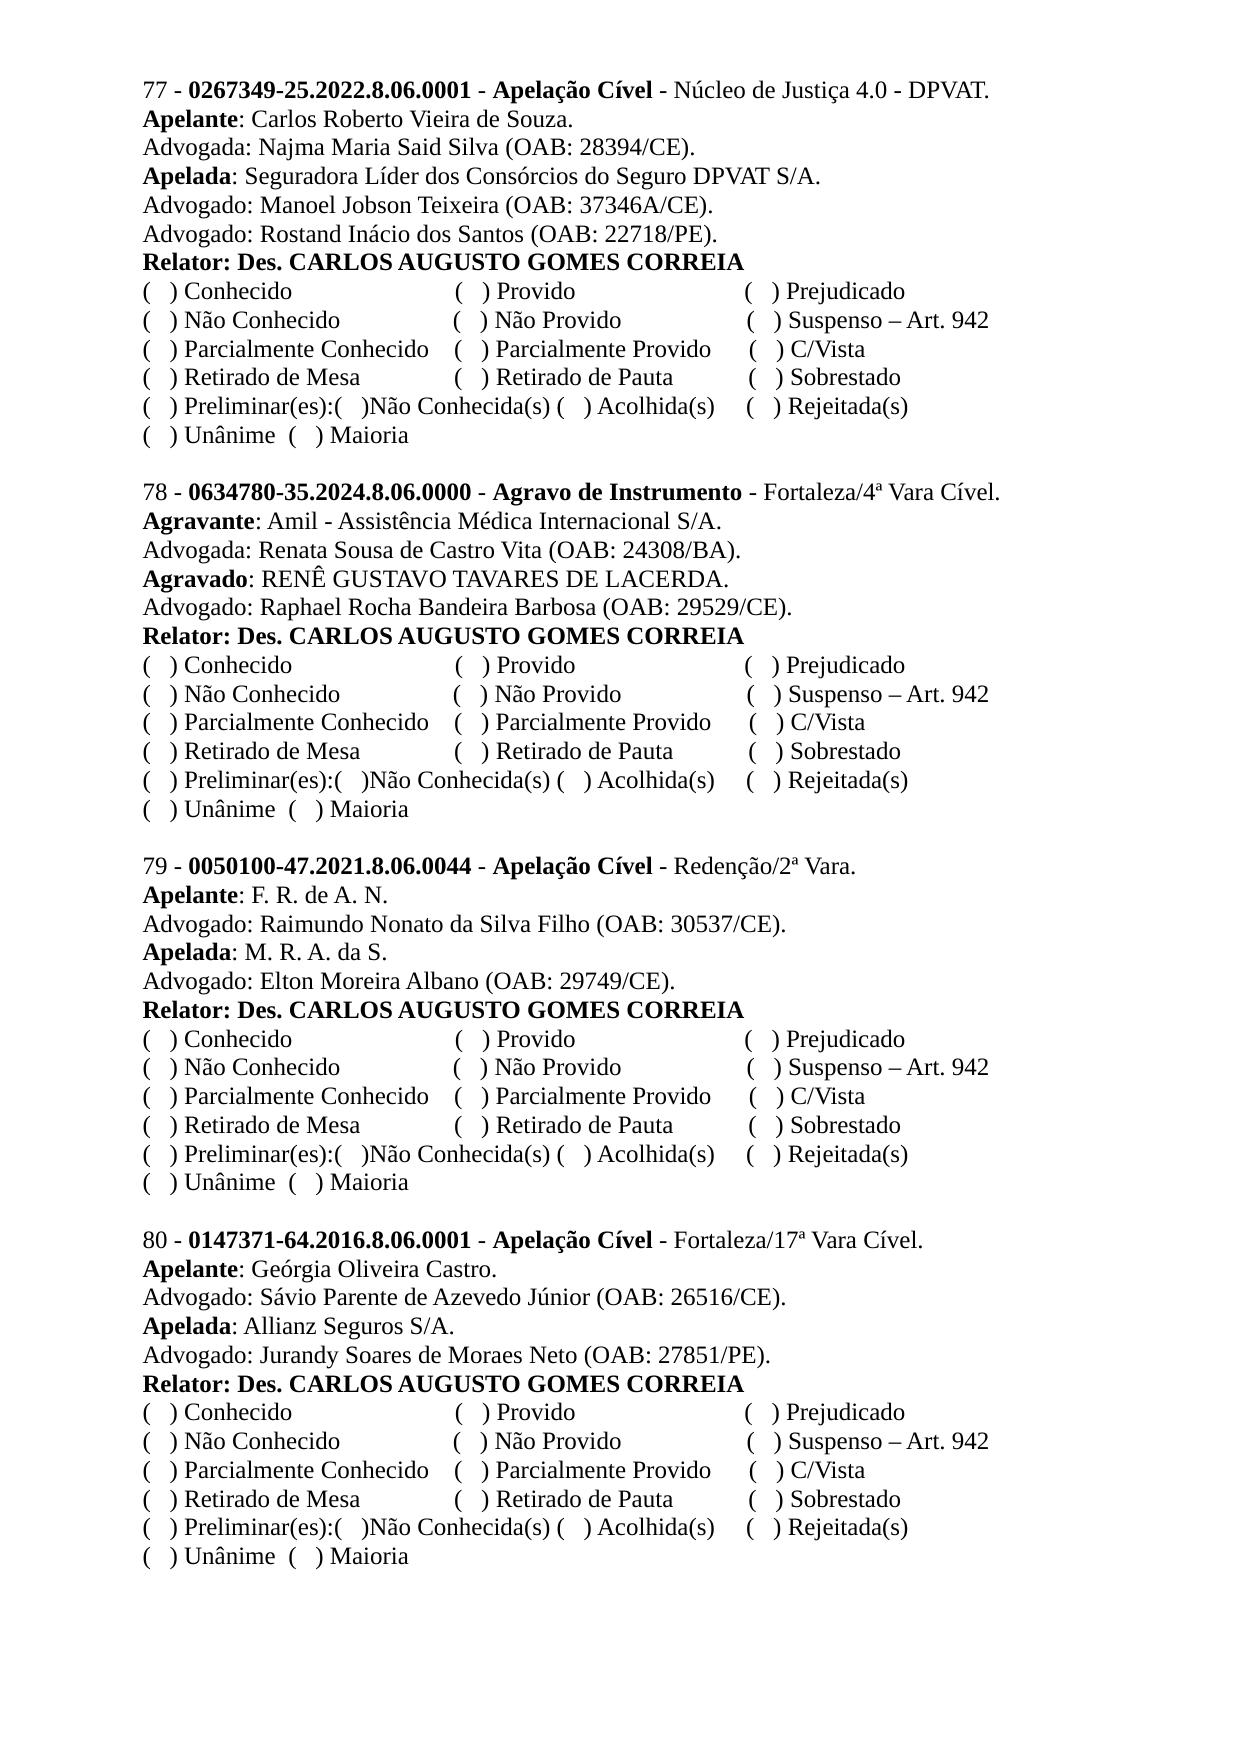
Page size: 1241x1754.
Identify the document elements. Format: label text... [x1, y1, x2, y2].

text 78 - 0634780-35.2024.8.06.0000 - Agravo de Instrumento - Fortaleza/4ª Vara Cível. [142, 477, 1141, 506]
text ( ) Preliminar(es):( )Não Conhecida(s) ( ) Acolhida(s) ( ) Rejeitada(s) [142, 1512, 1158, 1541]
text ( ) Não Conhecido ( ) Não Provido ( ) Suspenso – Art. 942 [142, 679, 1158, 707]
text ( ) Não Conhecido ( ) Não Provido ( ) Suspenso – Art. 942 [142, 1052, 1158, 1081]
text ( ) Não Conhecido ( ) Não Provido ( ) Suspenso – Art. 942 [142, 305, 1158, 334]
text Advogado: Sávio Parente de Azevedo Júnior (OAB: 26516/CE). [142, 1282, 1141, 1311]
text Advogado: Jurandy Soares de Moraes Neto (OAB: 27851/PE). [142, 1340, 1141, 1369]
text Advogado: Manoel Jobson Teixeira (OAB: 37346A/CE). [142, 190, 1141, 219]
text ( ) Unânime ( ) Maioria [142, 794, 1158, 822]
text ( ) Retirado de Mesa ( ) Retirado de Pauta ( ) Sobrestado [142, 1484, 1158, 1512]
text 79 - 0050100-47.2021.8.06.0044 - Apelação Cível - Redenção/2ª Vara. [142, 851, 1141, 880]
text ( ) Unânime ( ) Maioria [142, 420, 1158, 449]
text Apelante: F. R. de A. N. [142, 880, 1141, 909]
text Relator: Des. CARLOS AUGUSTO GOMES CORREIA [142, 1369, 1141, 1397]
text ( ) Parcialmente Conhecido ( ) Parcialmente Provido ( ) C/Vista [142, 1455, 1158, 1484]
text Relator: Des. CARLOS AUGUSTO GOMES CORREIA [142, 247, 1141, 276]
text ( ) Retirado de Mesa ( ) Retirado de Pauta ( ) Sobrestado [142, 1110, 1158, 1139]
text Advogada: Renata Sousa de Castro Vita (OAB: 24308/BA). [142, 535, 1141, 564]
text 77 - 0267349-25.2022.8.06.0001 - Apelação Cível - Núcleo de Justiça 4.0 - DPVAT. [142, 75, 1141, 104]
text Relator: Des. CARLOS AUGUSTO GOMES CORREIA [142, 995, 1141, 1024]
text Advogado: Elton Moreira Albano (OAB: 29749/CE). [142, 966, 1141, 995]
text Apelada: Seguradora Líder dos Consórcios do Seguro DPVAT S/A. [142, 161, 1141, 190]
text ( ) Retirado de Mesa ( ) Retirado de Pauta ( ) Sobrestado [142, 362, 1158, 391]
text ( ) Parcialmente Conhecido ( ) Parcialmente Provido ( ) C/Vista [142, 1081, 1158, 1110]
text Advogado: Raphael Rocha Bandeira Barbosa (OAB: 29529/CE). [142, 592, 1141, 621]
text 80 - 0147371-64.2016.8.06.0001 - Apelação Cível - Fortaleza/17ª Vara Cível. [142, 1225, 1141, 1254]
text ( ) Preliminar(es):( )Não Conhecida(s) ( ) Acolhida(s) ( ) Rejeitada(s) [142, 391, 1158, 420]
text ( ) Conhecido ( ) Provido ( ) Prejudicado [142, 650, 1141, 679]
text ( ) Não Conhecido ( ) Não Provido ( ) Suspenso – Art. 942 [142, 1426, 1158, 1455]
text ( ) Unânime ( ) Maioria [142, 1167, 1158, 1196]
text Advogada: Najma Maria Said Silva (OAB: 28394/CE). [142, 132, 1141, 161]
text Agravado: RENÊ GUSTAVO TAVARES DE LACERDA. [142, 564, 1141, 592]
text ( ) Unânime ( ) Maioria [142, 1541, 1158, 1570]
text Advogado: Raimundo Nonato da Silva Filho (OAB: 30537/CE). [142, 909, 1141, 937]
text Relator: Des. CARLOS AUGUSTO GOMES CORREIA [142, 621, 1141, 650]
text ( ) Preliminar(es):( )Não Conhecida(s) ( ) Acolhida(s) ( ) Rejeitada(s) [142, 765, 1158, 794]
text Agravante: Amil - Assistência Médica Internacional S/A. [142, 506, 1141, 535]
text Apelada: Allianz Seguros S/A. [142, 1311, 1141, 1340]
text ( ) Preliminar(es):( )Não Conhecida(s) ( ) Acolhida(s) ( ) Rejeitada(s) [142, 1139, 1158, 1167]
text ( ) Parcialmente Conhecido ( ) Parcialmente Provido ( ) C/Vista [142, 334, 1158, 362]
text Advogado: Rostand Inácio dos Santos (OAB: 22718/PE). [142, 219, 1141, 247]
text Apelante: Carlos Roberto Vieira de Souza. [142, 104, 1141, 132]
text Apelante: Geórgia Oliveira Castro. [142, 1254, 1141, 1282]
text ( ) Conhecido ( ) Provido ( ) Prejudicado [142, 1024, 1141, 1052]
text ( ) Conhecido ( ) Provido ( ) Prejudicado [142, 1397, 1141, 1426]
text ( ) Conhecido ( ) Provido ( ) Prejudicado [142, 276, 1141, 305]
text Apelada: M. R. A. da S. [142, 937, 1141, 966]
text ( ) Retirado de Mesa ( ) Retirado de Pauta ( ) Sobrestado [142, 736, 1158, 765]
text ( ) Parcialmente Conhecido ( ) Parcialmente Provido ( ) C/Vista [142, 707, 1158, 736]
